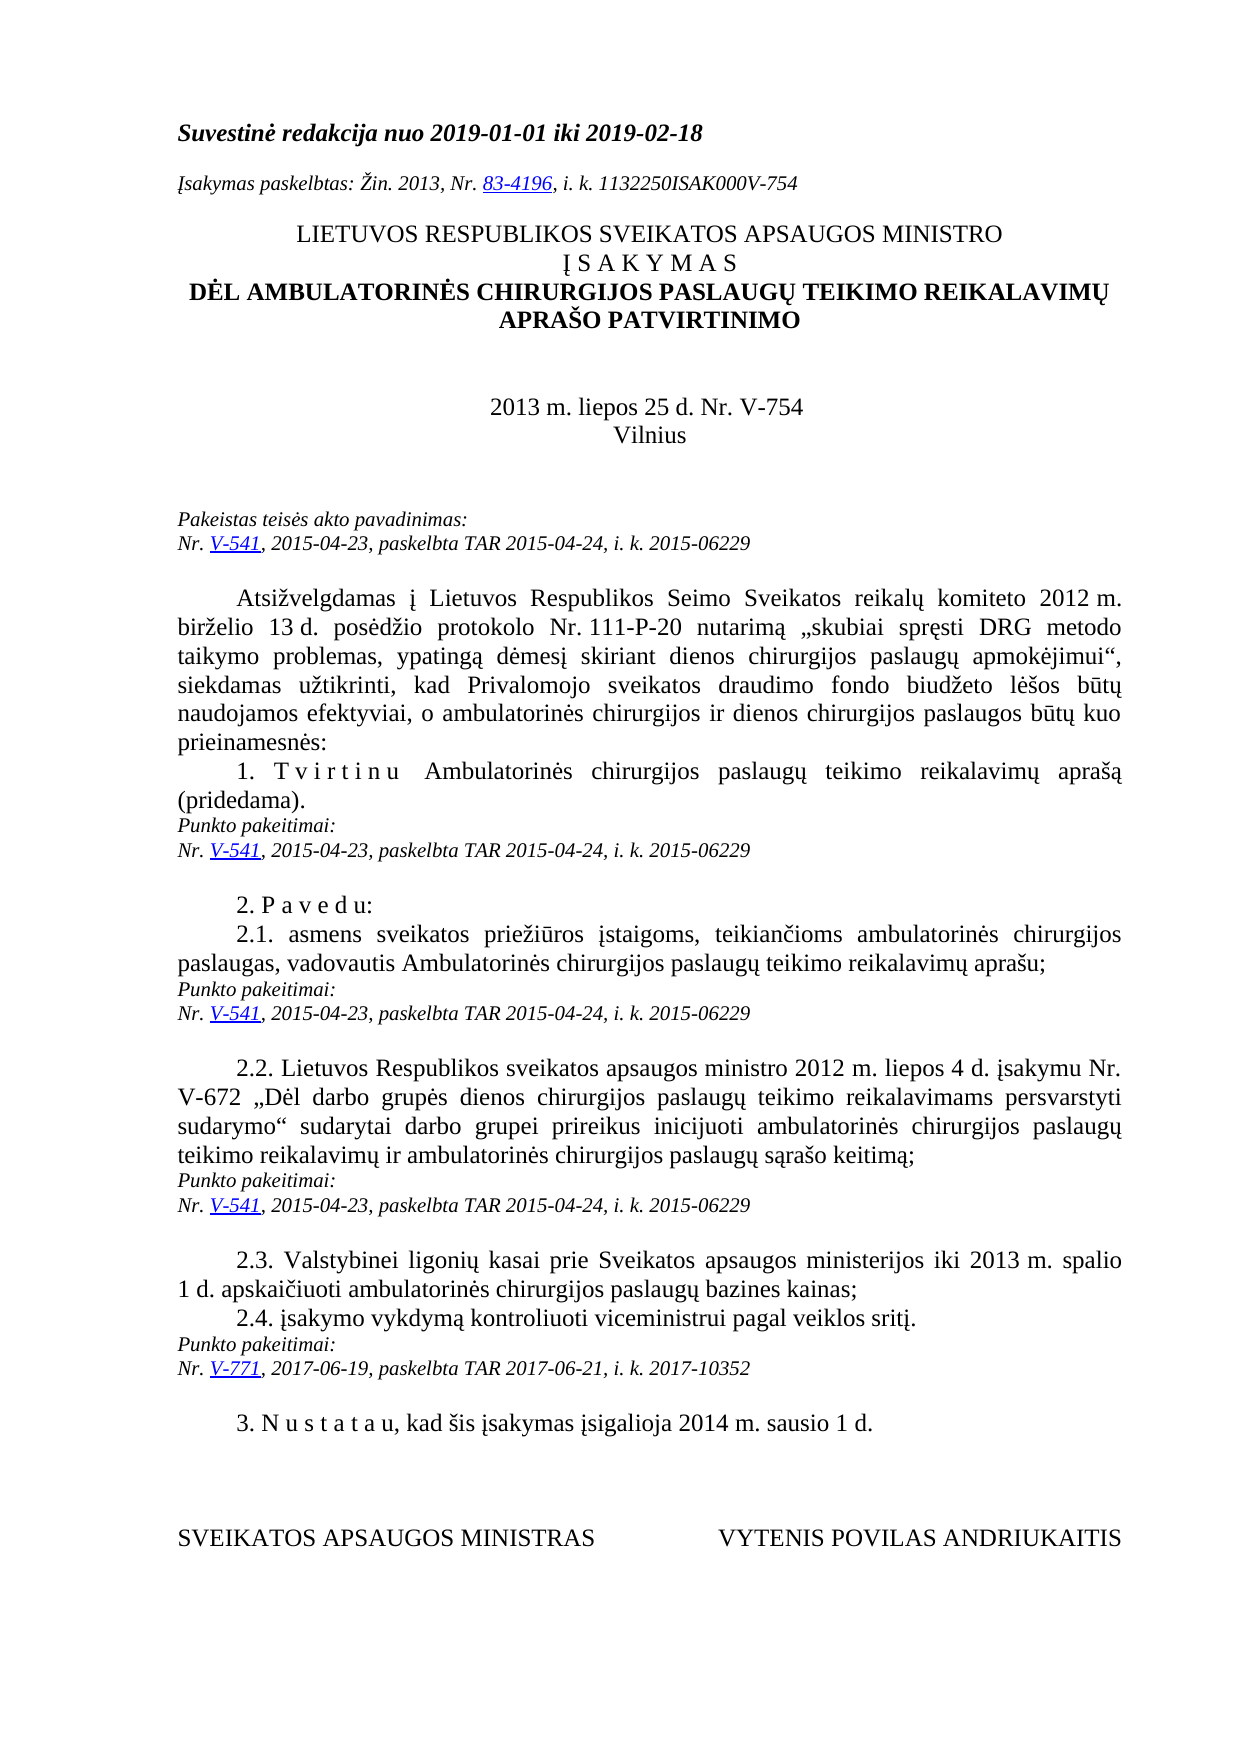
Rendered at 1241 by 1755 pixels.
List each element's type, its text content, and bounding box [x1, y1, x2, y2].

text LIETUVOS RESPUBLIKOS SVEIKATOS APSAUGOS MINISTRO [177, 219, 1122, 248]
text Nr. V-771, 2017-06-19, paskelbta TAR 2017-06-21, i. k. 2017-10352 [177, 1356, 1122, 1380]
text Įsakymas paskelbtas: Žin. 2013, Nr. 83-4196, i. k. 1132250ISAK000V-754 [177, 171, 1122, 195]
text Punkto pakeitimai: [177, 977, 1122, 1001]
text 1. Tvirtinu Ambulatorinės chirurgijos paslaugų teikimo reikalavimų aprašą (pridedama). [177, 756, 1122, 813]
text 2013 m. liepos 25 d. Nr. V-754 [177, 392, 1122, 420]
text DĖL AMBULATORINĖS CHIRURGIJOS PASLAUGŲ TEIKIMO REIKALAVIMŲ APRAŠO PATVIRTINIMO [177, 277, 1122, 334]
text 2.4. įsakymo vykdymą kontroliuoti viceministrui pagal veiklos sritį. [236, 1303, 1122, 1332]
text Vilnius [177, 420, 1122, 449]
text 2.3. Valstybinei ligonių kasai prie Sveikatos apsaugos ministerijos iki 2013 m. spalio 1 d. apskaičiuoti ambulatorinės chirurgijos paslaugų bazines kainas; [177, 1245, 1122, 1303]
text Punkto pakeitimai: [177, 1332, 1122, 1356]
text Nr. V-541, 2015-04-23, paskelbta TAR 2015-04-24, i. k. 2015-06229 [177, 1001, 1122, 1025]
text 2.1. asmens sveikatos priežiūros įstaigoms, teikiančioms ambulatorinės chirurgijos paslaugas, vadovautis Ambulatorinės chirurgijos paslaugų teikimo reikalavimų aprašu; [177, 919, 1122, 977]
text 2.2. Lietuvos Respublikos sveikatos apsaugos ministro 2012 m. liepos 4 d. įsakymu Nr. V-672 „Dėl darbo grupės dienos chirurgijos paslaugų teikimo reikalavimams persvarstyti sudarymo“ sudarytai darbo grupei prireikus inicijuoti ambulatorinės chirurgijos paslaugų teikimo reikalavimų ir ambulatorinės chirurgijos paslaugų sąrašo keitimą; [177, 1053, 1122, 1168]
text Nr. V-541, 2015-04-23, paskelbta TAR 2015-04-24, i. k. 2015-06229 [177, 1192, 1122, 1217]
text 2. P a v e d u: [177, 890, 1122, 919]
text Nr. V-541, 2015-04-23, paskelbta TAR 2015-04-24, i. k. 2015-06229 [177, 837, 1122, 862]
text Pakeistas teisės akto pavadinimas: [177, 507, 1122, 531]
text SVEIKATOS APSAUGOS MINISTRAS VYTENIS POVILAS ANDRIUKAITIS [177, 1523, 1122, 1552]
text 3. N u s t a t a u, kad šis įsakymas įsigalioja 2014 m. sausio 1 d. [177, 1408, 1122, 1437]
text Atsižvelgdamas į Lietuvos Respublikos Seimo Sveikatos reikalų komiteto 2012 m. birželio 13 d. posėdžio protokolo Nr. 111-P-20 nutarimą „skubiai spręsti DRG metodo taikymo problemas, ypatingą dėmesį skiriant dienos chirurgijos paslaugų apmokėjimui“, siekdamas užtikrinti, kad Privalomojo sveikatos draudimo fondo biudžeto lėšos būtų naudojamos efektyviai, o ambulatorinės chirurgijos ir dienos chirurgijos paslaugos būtų kuo prieinamesnės: [177, 583, 1122, 756]
text Į S A K Y M A S [177, 248, 1122, 277]
text Suvestinė redakcija nuo 2019-01-01 iki 2019-02-18 [177, 118, 1122, 147]
text Nr. V-541, 2015-04-23, paskelbta TAR 2015-04-24, i. k. 2015-06229 [177, 531, 1122, 555]
text Punkto pakeitimai: [177, 1168, 1122, 1192]
text Punkto pakeitimai: [177, 813, 1122, 837]
